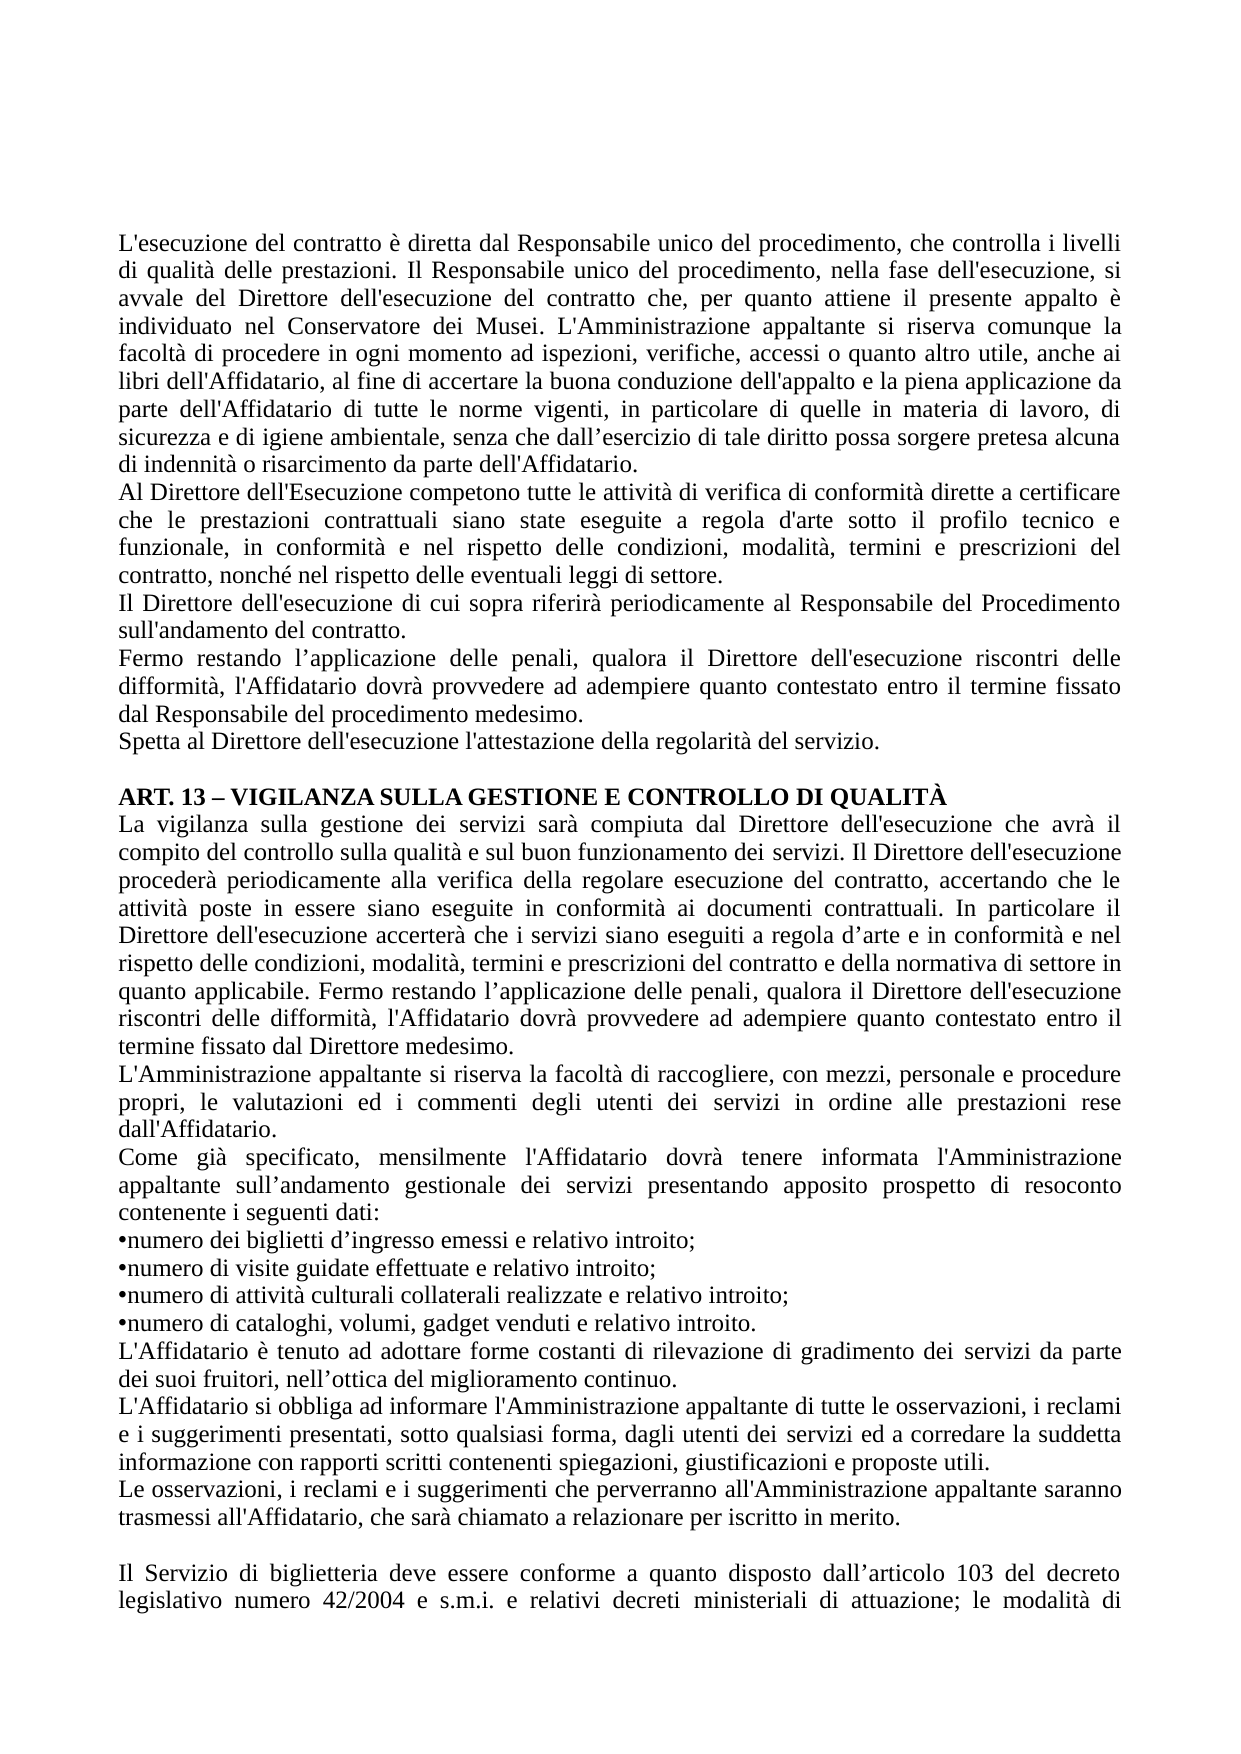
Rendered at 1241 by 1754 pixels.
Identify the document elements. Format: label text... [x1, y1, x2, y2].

text ART. 13 – VIGILANZA SULLA GESTIONE E CONTROLLO DI QUALITÀ [118, 783, 1122, 811]
list numero dei biglietti d’ingresso emessi e relativo introito; [118, 1226, 1122, 1254]
list numero di attività culturali collaterali realizzate e relativo introito; [118, 1282, 1122, 1309]
text Fermo restando l’applicazione delle penali, qualora il Direttore dell'esecuzione riscontri delle difformità, l'Affidatario dovrà provvedere ad adempiere quanto contestato entro il termine fissato dal Responsabile del procedimento medesimo. [118, 644, 1122, 727]
text L'Affidatario è tenuto ad adottare forme costanti di rilevazione di gradimento dei servizi da parte dei suoi fruitori, nell’ottica del miglioramento continuo. [118, 1337, 1122, 1392]
text Le osservazioni, i reclami e i suggerimenti che perverranno all'Amministrazione appaltante saranno trasmessi all'Affidatario, che sarà chiamato a relazionare per iscritto in merito. [118, 1476, 1122, 1531]
text L'Amministrazione appaltante si riserva la facoltà di raccogliere, con mezzi, personale e procedure propri, le valutazioni ed i commenti degli utenti dei servizi in ordine alle prestazioni rese dall'Affidatario. [118, 1060, 1122, 1143]
list numero di cataloghi, volumi, gadget venduti e relativo introito. [118, 1309, 1122, 1337]
text Spetta al Direttore dell'esecuzione l'attestazione della regolarità del servizio. [118, 727, 1122, 755]
text L'Affidatario si obbliga ad informare l'Amministrazione appaltante di tutte le osservazioni, i reclami e i suggerimenti presentati, sotto qualsiasi forma, dagli utenti dei servizi ed a corredare la suddetta informazione con rapporti scritti contenenti spiegazioni, giustificazioni e proposte utili. [118, 1392, 1122, 1476]
list numero di visite guidate effettuate e relativo introito; [118, 1254, 1122, 1282]
text L'esecuzione del contratto è diretta dal Responsabile unico del procedimento, che controlla i livelli di qualità delle prestazioni. Il Responsabile unico del procedimento, nella fase dell'esecuzione, si avvale del Direttore dell'esecuzione del contratto che, per quanto attiene il presente appalto è individuato nel Conservatore dei Musei. L'Amministrazione appaltante si riserva comunque la facoltà di procedere in ogni momento ad ispezioni, verifiche, accessi o quanto altro utile, anche ai libri dell'Affidatario, al fine di accertare la buona conduzione dell'appalto e la piena applicazione da parte dell'Affidatario di tutte le norme vigenti, in particolare di quelle in materia di lavoro, di sicurezza e di igiene ambientale, senza che dall’esercizio di tale diritto possa sorgere pretesa alcuna di indennità o risarcimento da parte dell'Affidatario. [118, 229, 1122, 478]
text Il Direttore dell'esecuzione di cui sopra riferirà periodicamente al Responsabile del Procedimento sull'andamento del contratto. [118, 589, 1122, 644]
text Come già specificato, mensilmente l'Affidatario dovrà tenere informata l'Amministrazione appaltante sull’andamento gestionale dei servizi presentando apposito prospetto di resoconto contenente i seguenti dati: [118, 1143, 1122, 1226]
text La vigilanza sulla gestione dei servizi sarà compiuta dal Direttore dell'esecuzione che avrà il compito del controllo sulla qualità e sul buon funzionamento dei servizi. Il Direttore dell'esecuzione procederà periodicamente alla verifica della regolare esecuzione del contratto, accertando che le attività poste in essere siano eseguite in conformità ai documenti contrattuali. In particolare il Direttore dell'esecuzione accerterà che i servizi siano eseguiti a regola d’arte e in conformità e nel rispetto delle condizioni, modalità, termini e prescrizioni del contratto e della normativa di settore in quanto applicabile. Fermo restando l’applicazione delle penali, qualora il Direttore dell'esecuzione riscontri delle difformità, l'Affidatario dovrà provvedere ad adempiere quanto contestato entro il termine fissato dal Direttore medesimo. [118, 811, 1122, 1060]
text Il Servizio di biglietteria deve essere conforme a quanto disposto dall’articolo 103 del decreto legislativo numero 42/2004 e s.m.i. e relativi decreti ministeriali di attuazione; le modalità di [118, 1559, 1122, 1614]
text Al Direttore dell'Esecuzione competono tutte le attività di verifica di conformità dirette a certificare che le prestazioni contrattuali siano state eseguite a regola d'arte sotto il profilo tecnico e funzionale, in conformità e nel rispetto delle condizioni, modalità, termini e prescrizioni del contratto, nonché nel rispetto delle eventuali leggi di settore. [118, 478, 1122, 589]
